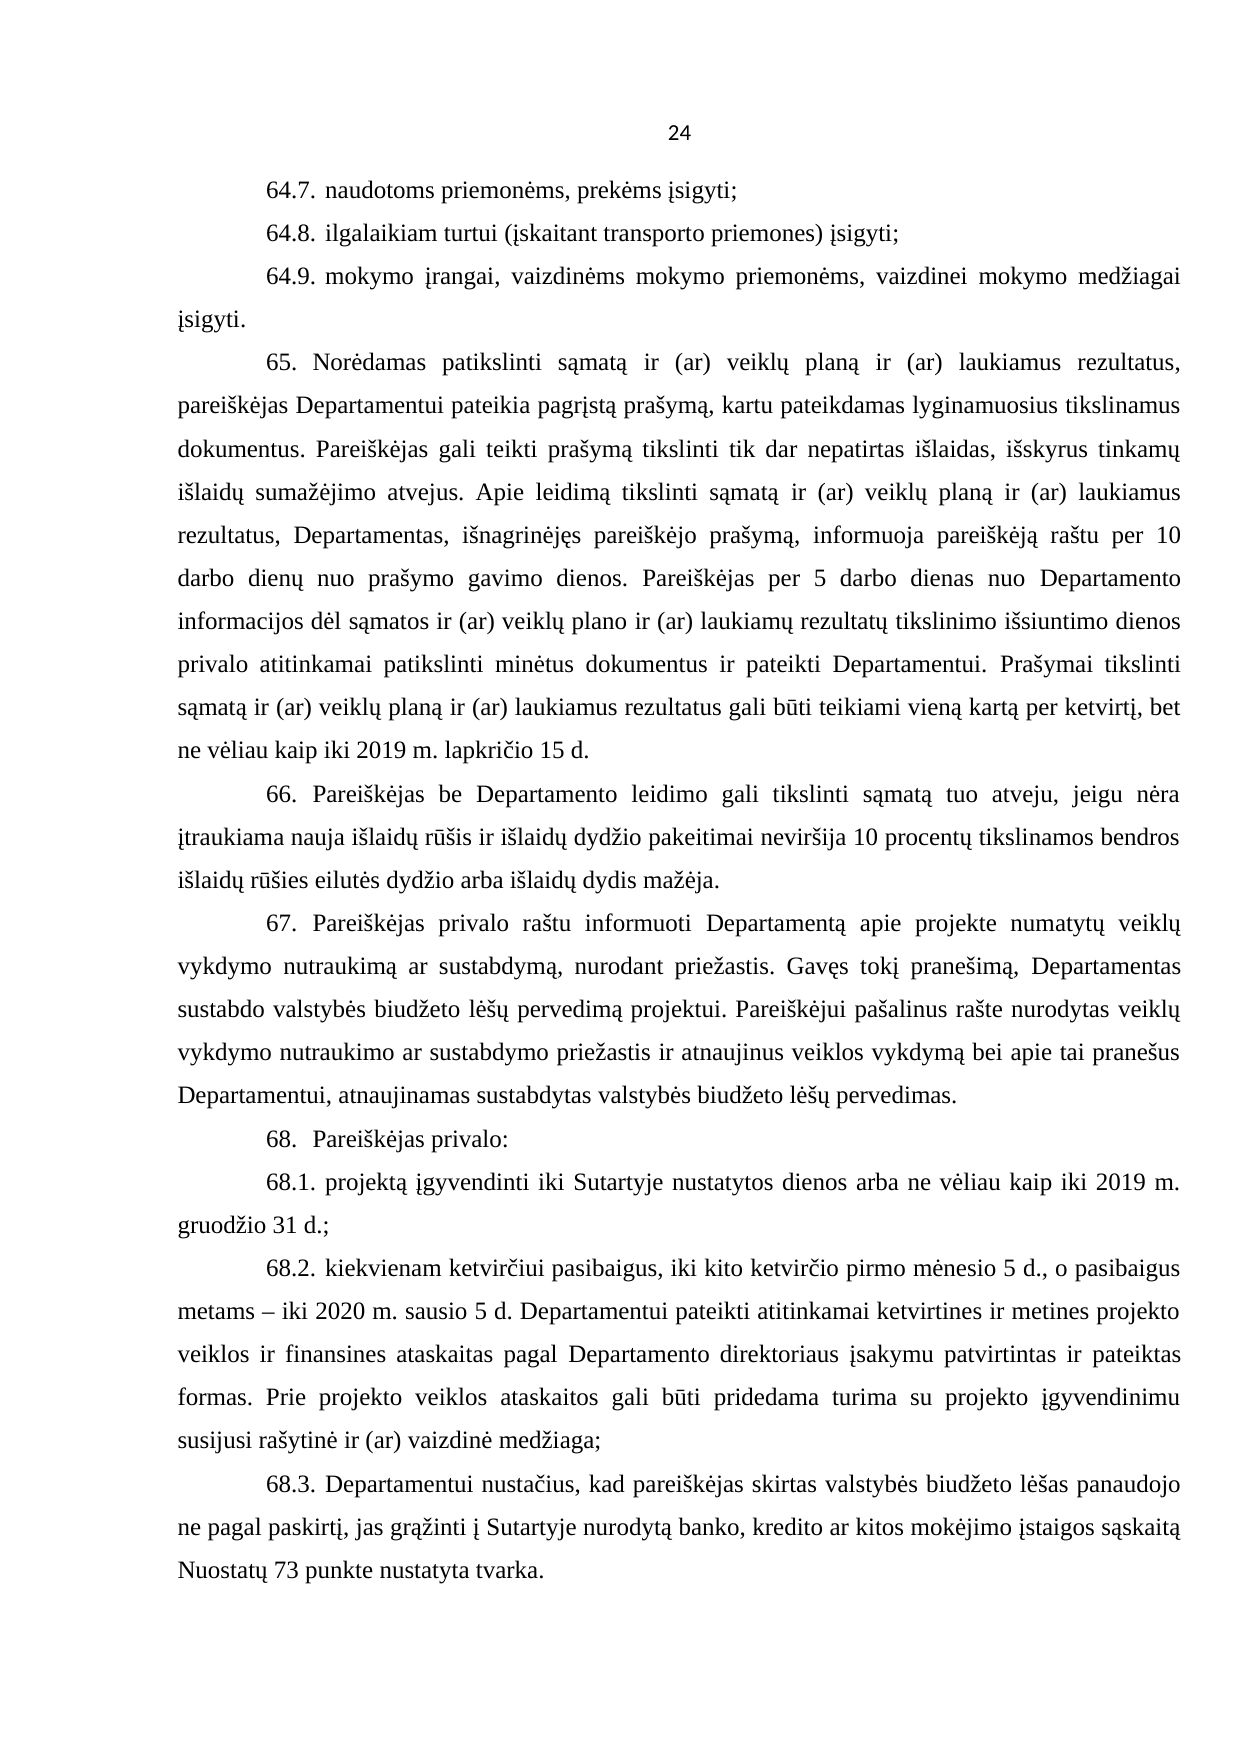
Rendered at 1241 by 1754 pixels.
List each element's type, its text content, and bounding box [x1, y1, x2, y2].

text 64.9. mokymo įrangai, vaizdinėms mokymo priemonėms, vaizdinei mokymo medžiagai įsigyti. [177, 261, 1181, 333]
text 67. Pareiškėjas privalo raštu informuoti Departamentą apie projekte numatytų veiklų vykdymo nutraukimą ar sustabdymą, nurodant priežastis. Gavęs tokį pranešimą, Departamentas sustabdo valstybės biudžeto lėšų pervedimą projektui. Pareiškėjui pašalinus rašte nurodytas veiklų vykdymo nutraukimo ar sustabdymo priežastis ir atnaujinus veiklos vykdymą bei apie tai pranešus Departamentui, atnaujinamas sustabdytas valstybės biudžeto lėšų pervedimas. [177, 908, 1181, 1109]
text 64.7. naudotoms priemonėms, prekėms įsigyti; [177, 175, 1181, 204]
text 65. Norėdamas patikslinti sąmatą ir (ar) veiklų planą ir (ar) laukiamus rezultatus, pareiškėjas Departamentui pateikia pagrįstą prašymą, kartu pateikdamas lyginamuosius tikslinamus dokumentus. Pareiškėjas gali teikti prašymą tikslinti tik dar nepatirtas išlaidas, išskyrus tinkamų išlaidų sumažėjimo atvejus. Apie leidimą tikslinti sąmatą ir (ar) veiklų planą ir (ar) laukiamus rezultatus, Departamentas, išnagrinėjęs pareiškėjo prašymą, informuoja pareiškėją raštu per 10 darbo dienų nuo prašymo gavimo dienos. Pareiškėjas per 5 darbo dienas nuo Departamento informacijos dėl sąmatos ir (ar) veiklų plano ir (ar) laukiamų rezultatų tikslinimo išsiuntimo dienos privalo atitinkamai patikslinti minėtus dokumentus ir pateikti Departamentui. Prašymai tikslinti sąmatą ir (ar) veiklų planą ir (ar) laukiamus rezultatus gali būti teikiami vieną kartą per ketvirtį, bet ne vėliau kaip iki 2019 m. lapkričio 15 d. [177, 347, 1181, 764]
text 68. Pareiškėjas privalo: [177, 1124, 1181, 1152]
text 68.3. Departamentui nustačius, kad pareiškėjas skirtas valstybės biudžeto lėšas panaudojo ne pagal paskirtį, jas grąžinti į Sutartyje nurodytą banko, kredito ar kitos mokėjimo įstaigos sąskaitą Nuostatų 73 punkte nustatyta tvarka. [177, 1469, 1181, 1584]
text 68.1. projektą įgyvendinti iki Sutartyje nustatytos dienos arba ne vėliau kaip iki 2019 m. gruodžio 31 d.; [177, 1167, 1181, 1239]
text 64.8. ilgalaikiam turtui (įskaitant transporto priemones) įsigyti; [177, 218, 1181, 247]
text 68.2. kiekvienam ketvirčiui pasibaigus, iki kito ketvirčio pirmo mėnesio 5 d., o pasibaigus metams – iki 2020 m. sausio 5 d. Departamentui pateikti atitinkamai ketvirtines ir metines projekto veiklos ir finansines ataskaitas pagal Departamento direktoriaus įsakymu patvirtintas ir pateiktas formas. Prie projekto veiklos ataskaitos gali būti pridedama turima su projekto įgyvendinimu susijusi rašytinė ir (ar) vaizdinė medžiaga; [177, 1253, 1181, 1454]
text 66. Pareiškėjas be Departamento leidimo gali tikslinti sąmatą tuo atveju, jeigu nėra įtraukiama nauja išlaidų rūšis ir išlaidų dydžio pakeitimai neviršija 10 procentų tikslinamos bendros išlaidų rūšies eilutės dydžio arba išlaidų dydis mažėja. [177, 779, 1181, 894]
